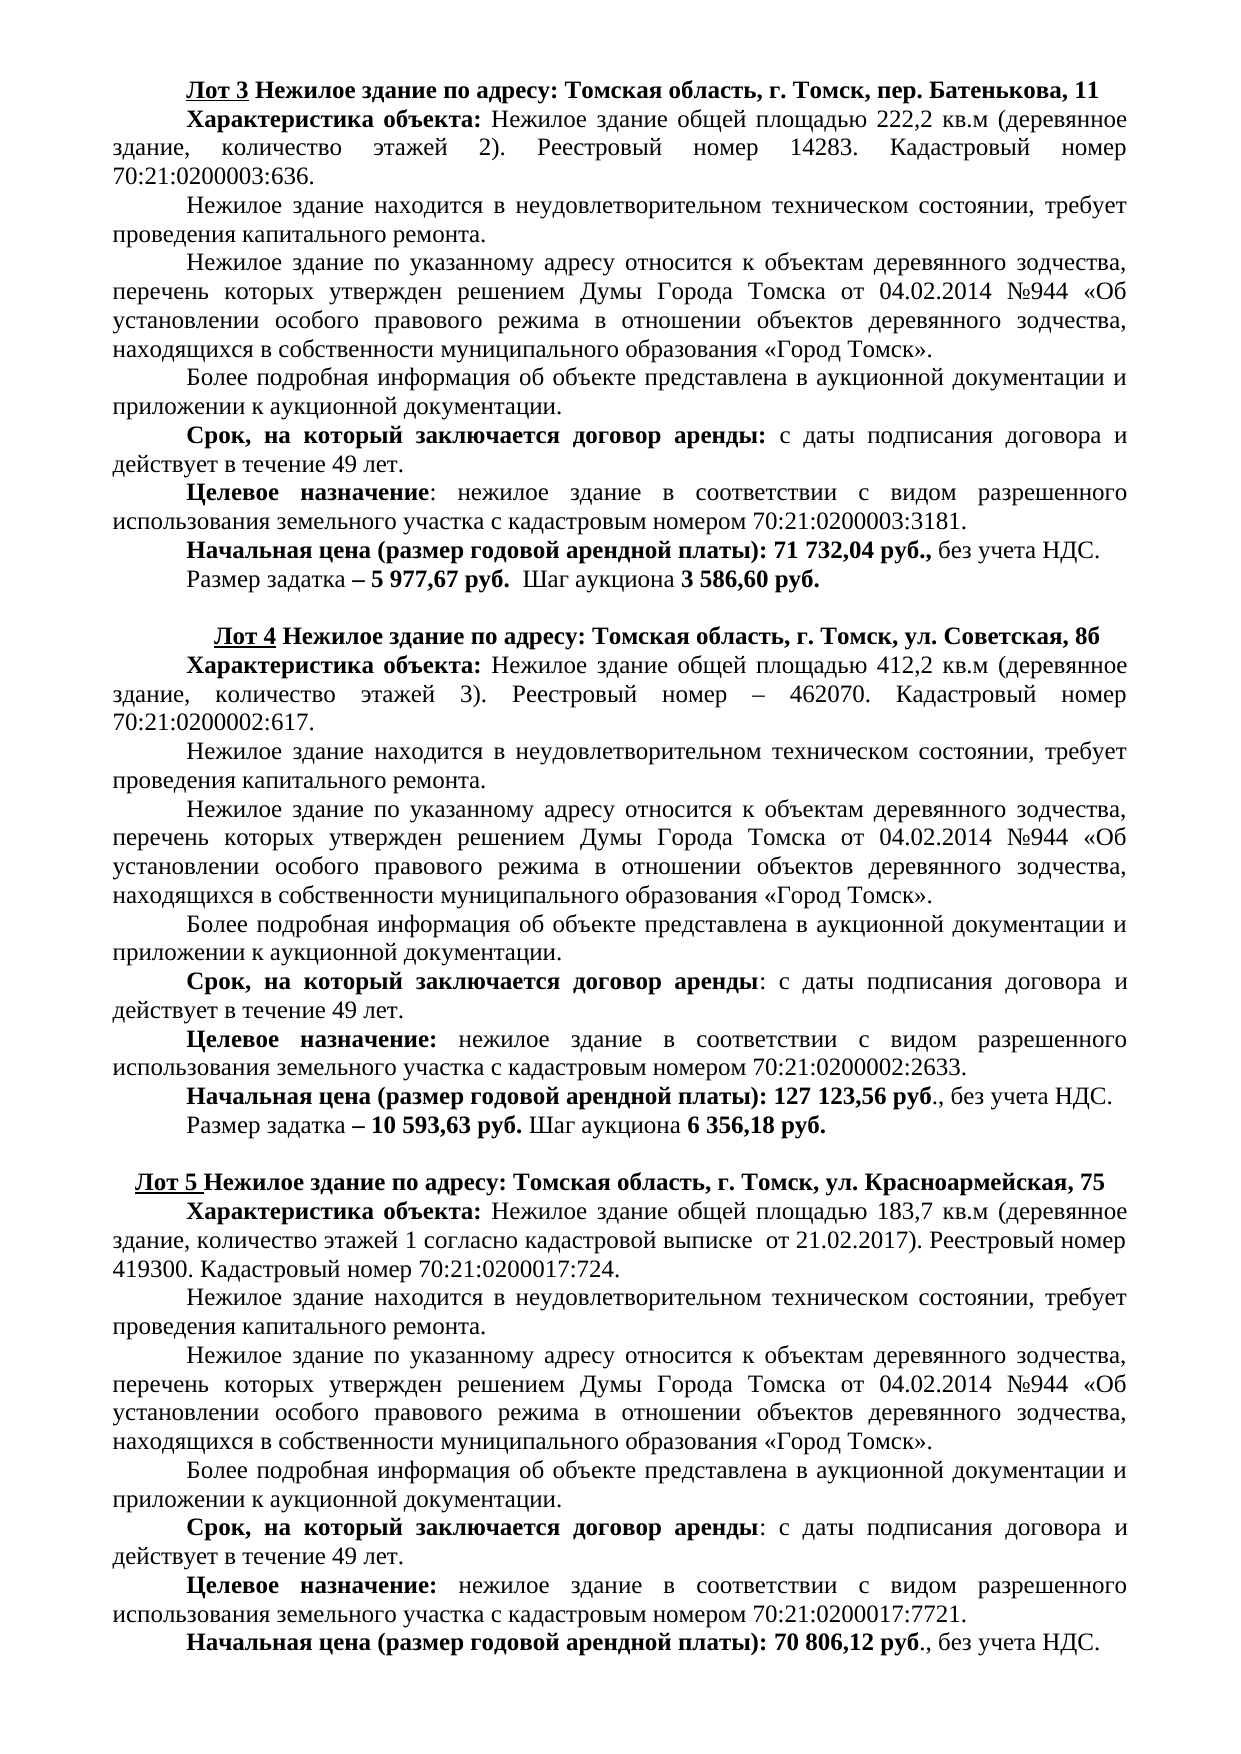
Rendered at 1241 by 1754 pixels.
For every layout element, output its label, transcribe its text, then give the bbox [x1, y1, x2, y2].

text Нежилое здание находится в неудовлетворительном техническом состоянии, требует проведения капитального ремонта. [112, 190, 1128, 247]
text Размер задатка – 5 977,67 руб. Шаг аукциона 3 586,60 руб. [112, 564, 1128, 592]
text Нежилое здание находится в неудовлетворительном техническом состоянии, требует проведения капитального ремонта. [112, 1282, 1128, 1340]
text Начальная цена (размер годовой арендной платы): 70 806,12 руб., без учета НДС. [112, 1627, 1128, 1656]
text Лот 3 Нежилое здание по адресу: Томская область, г. Томск, пер. Батенькова, 11 [112, 75, 1128, 104]
text Целевое назначение: нежилое здание в соответствии с видом разрешенного использования земельного участка с кадастровым номером 70:21:0200003:3181. [112, 477, 1128, 535]
text Целевое назначение: нежилое здание в соответствии с видом разрешенного использования земельного участка с кадастровым номером 70:21:0200002:2633. [112, 1024, 1128, 1081]
text Нежилое здание по указанному адресу относится к объектам деревянного зодчества, перечень которых утвержден решением Думы Города Томска от 04.02.2014 №944 «Об установлении особого правового режима в отношении объектов деревянного зодчества, находящихся в собственности муниципального образования «Город Томск». [112, 1340, 1128, 1455]
text Более подробная информация об объекте представлена в аукционной документации и приложении к аукционной документации. [112, 1455, 1128, 1512]
text Срок, на который заключается договор аренды: с даты подписания договора и действует в течение 49 лет. [112, 420, 1128, 477]
text Характеристика объекта: Нежилое здание общей площадью 183,7 кв.м (деревянное здание, количество этажей 1 согласно кадастровой выписке от 21.02.2017). Реестровый номер 419300. Кадастровый номер 70:21:0200017:724. [112, 1196, 1128, 1282]
text Срок, на который заключается договор аренды: с даты подписания договора и действует в течение 49 лет. [112, 1512, 1128, 1570]
text Более подробная информация об объекте представлена в аукционной документации и приложении к аукционной документации. [112, 909, 1128, 966]
text Характеристика объекта: Нежилое здание общей площадью 412,2 кв.м (деревянное здание, количество этажей 3). Реестровый номер – 462070. Кадастровый номер 70:21:0200002:617. [112, 650, 1128, 736]
text Начальная цена (размер годовой арендной платы): 71 732,04 руб., без учета НДС. [112, 535, 1128, 564]
text Срок, на который заключается договор аренды: с даты подписания договора и действует в течение 49 лет. [112, 966, 1128, 1024]
text Размер задатка – 10 593,63 руб. Шаг аукциона 6 356,18 руб. [112, 1110, 1128, 1139]
text Нежилое здание по указанному адресу относится к объектам деревянного зодчества, перечень которых утвержден решением Думы Города Томска от 04.02.2014 №944 «Об установлении особого правового режима в отношении объектов деревянного зодчества, находящихся в собственности муниципального образования «Город Томск». [112, 794, 1128, 909]
text Нежилое здание по указанному адресу относится к объектам деревянного зодчества, перечень которых утвержден решением Думы Города Томска от 04.02.2014 №944 «Об установлении особого правового режима в отношении объектов деревянного зодчества, находящихся в собственности муниципального образования «Город Томск». [112, 247, 1128, 362]
text Лот 5 Нежилое здание по адресу: Томская область, г. Томск, ул. Красноармейская, 75 [112, 1167, 1128, 1196]
text Начальная цена (размер годовой арендной платы): 127 123,56 руб., без учета НДС. [112, 1081, 1128, 1110]
text Лот 4 Нежилое здание по адресу: Томская область, г. Томск, ул. Советская, 8б [112, 621, 1128, 650]
text Характеристика объекта: Нежилое здание общей площадью 222,2 кв.м (деревянное здание, количество этажей 2). Реестровый номер 14283. Кадастровый номер 70:21:0200003:636. [112, 104, 1128, 190]
text Более подробная информация об объекте представлена в аукционной документации и приложении к аукционной документации. [112, 362, 1128, 420]
text Нежилое здание находится в неудовлетворительном техническом состоянии, требует проведения капитального ремонта. [112, 736, 1128, 794]
text Целевое назначение: нежилое здание в соответствии с видом разрешенного использования земельного участка с кадастровым номером 70:21:0200017:7721. [112, 1570, 1128, 1627]
